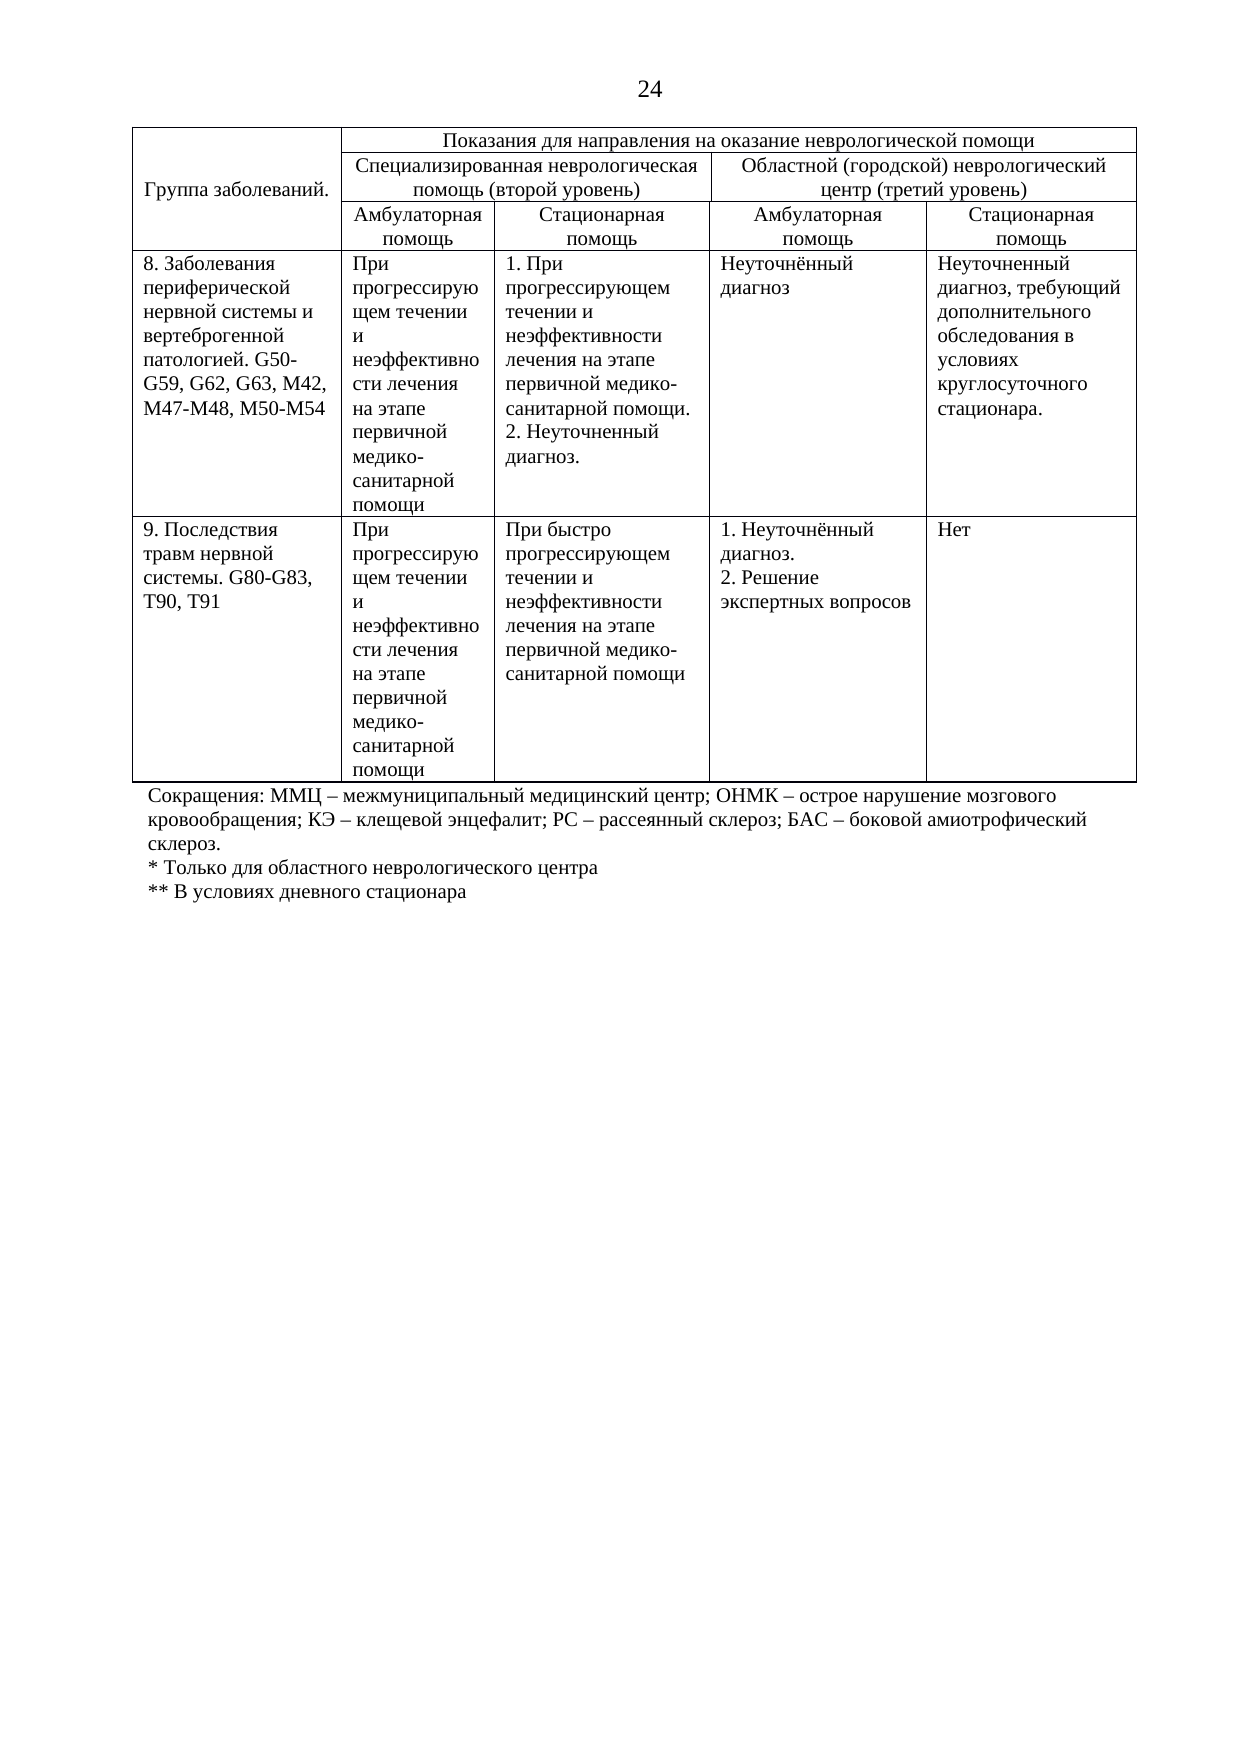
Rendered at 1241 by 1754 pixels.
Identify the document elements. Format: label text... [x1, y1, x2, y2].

table_cell Областной (городской) неврологический центр (третий уровень) [712, 153, 1136, 201]
table_cell 8. Заболевания периферической нервной системы и вертеброгенной патологией. G50-G59, G62, G63, M42, M47-M48, M50-M54 [133, 251, 341, 516]
table_cell Неуточнённый диагноз [710, 251, 926, 516]
table_cell Амбулаторная помощь [342, 202, 494, 250]
table_header Группа заболеваний. [133, 128, 341, 250]
text * Только для областного неврологического центра [148, 855, 1152, 879]
table_cell 1. Неуточнённый диагноз. 2. Решение экспертных вопросов [710, 517, 926, 781]
table_cell Неуточненный диагноз, требующий дополнительного обследования в условиях круглосуточного стационара. [927, 251, 1136, 516]
text ** В условиях дневного стационара [148, 879, 1152, 903]
table_cell Нет [927, 517, 1136, 781]
text Сокращения: ММЦ – межмуниципальный медицинский центр; ОНМК – острое нарушение мозгового кровообращения; КЭ – клещевой энцефалит; РС – рассеянный склероз; БАС – боковой амиотрофический склероз. [148, 782, 1152, 855]
table_cell 9. Последствия травм нервной системы. G80-G83, T90, T91 [133, 517, 341, 781]
table_cell Амбулаторная помощь [710, 202, 926, 250]
table_cell При прогрессирующем течении и неэффективности лечения на этапе первичной медико-санитарной помощи [342, 251, 494, 516]
table_cell При прогрессирующем течении и неэффективности лечения на этапе первичной медико-санитарной помощи [342, 517, 494, 781]
table_cell Специализированная неврологическая помощь (второй уровень) [342, 153, 711, 201]
table_header Показания для направления на оказание неврологической помощи [342, 128, 1136, 152]
table_cell При быстро прогрессирующем течении и неэффективности лечения на этапе первичной медико-санитарной помощи [495, 517, 709, 781]
table_cell Стационарная помощь [495, 202, 709, 250]
table_cell 1. При прогрессирующем течении и неэффективности лечения на этапе первичной медико-санитарной помощи. 2. Неуточненный диагноз. [495, 251, 709, 516]
table_cell Стационарная помощь [927, 202, 1136, 250]
